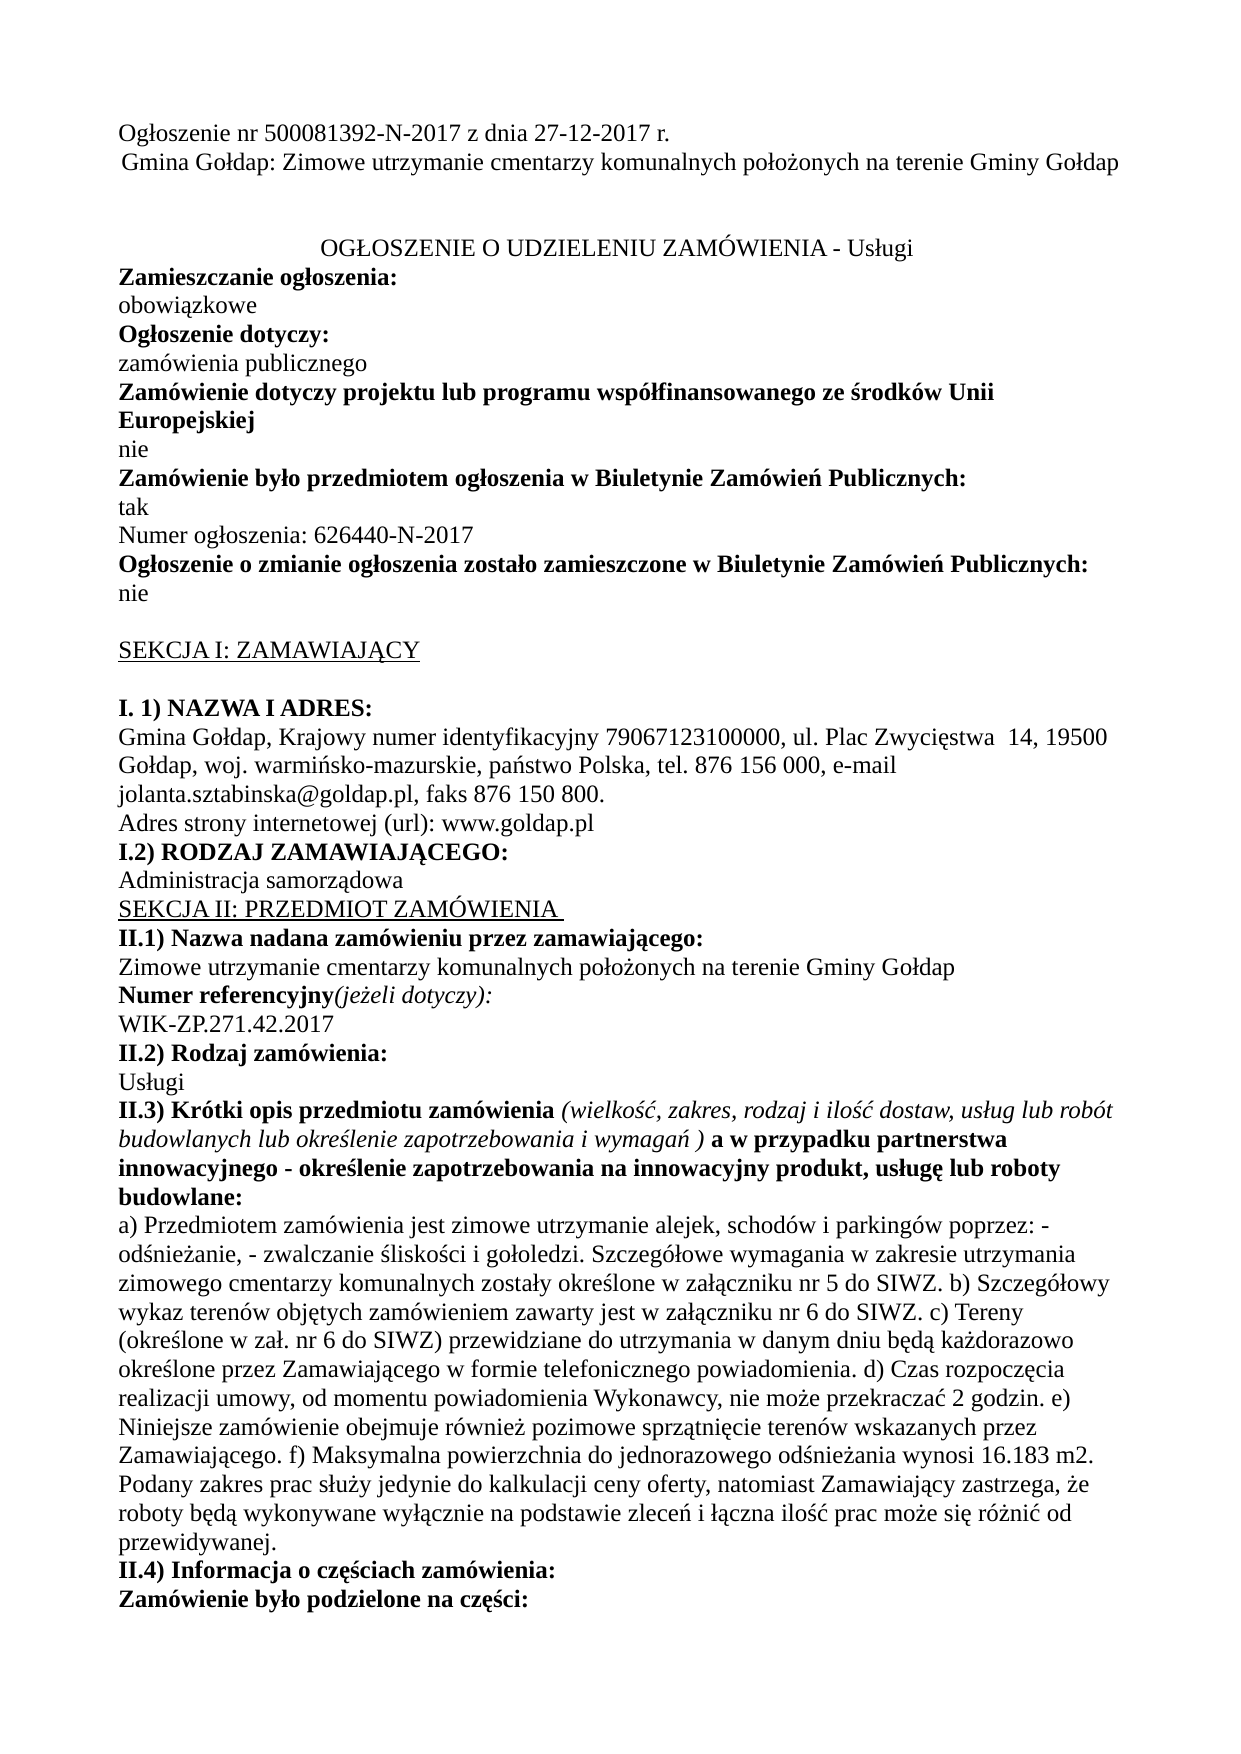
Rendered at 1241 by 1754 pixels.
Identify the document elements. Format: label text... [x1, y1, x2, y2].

text nie [118, 578, 1122, 607]
text I.2) RODZAJ ZAMAWIAJĄCEGO: [118, 837, 1122, 866]
text WIK-ZP.271.42.2017 [118, 1009, 1122, 1038]
text I. 1) NAZWA I ADRES: [118, 693, 1122, 722]
text a) Przedmiotem zamówienia jest zimowe utrzymanie alejek, schodów i parkingów poprzez: - odśnieżanie, - zwalczanie śliskości i gołoledzi. Szczegółowe wymagania w zakresie utrzymania zimowego cmentarzy komunalnych zostały określone w załączniku nr 5 do SIWZ. b) Szczegółowy wykaz terenów objętych zamówieniem zawarty jest w załączniku nr 6 do SIWZ. c) Tereny (określone w zał. nr 6 do SIWZ) przewidziane do utrzymania w danym dniu będą każdorazowo określone przez Zamawiającego w formie telefonicznego powiadomienia. d) Czas rozpoczęcia realizacji umowy, od momentu powiadomienia Wykonawcy, nie może przekraczać 2 godzin. e) Niniejsze zamówienie obejmuje również pozimowe sprzątnięcie terenów wskazanych przez Zamawiającego. f) Maksymalna powierzchnia do jednorazowego odśnieżania wynosi 16.183 m2. Podany zakres prac służy jedynie do kalkulacji ceny oferty, natomiast Zamawiający zastrzega, że roboty będą wykonywane wyłącznie na podstawie zleceń i łączna ilość prac może się różnić od przewidywanej. [118, 1211, 1122, 1556]
text Ogłoszenie nr 500081392-N-2017 z dnia 27-12-2017 r. [118, 118, 1122, 147]
text II.3) Krótki opis przedmiotu zamówienia (wielkość, zakres, rodzaj i ilość dostaw, usług lub robót budowlanych lub określenie zapotrzebowania i wymagań ) a w przypadku partnerstwa innowacyjnego - określenie zapotrzebowania na innowacyjny produkt, usługę lub roboty budowlane: [118, 1096, 1122, 1211]
text Ogłoszenie o zmianie ogłoszenia zostało zamieszczone w Biuletynie Zamówień Publicznych: [118, 549, 1122, 578]
text II.1) Nazwa nadana zamówieniu przez zamawiającego: [118, 923, 1122, 952]
text Numer referencyjny(jeżeli dotyczy): [118, 981, 1122, 1009]
text II.4) Informacja o częściach zamówienia: Zamówienie było podzielone na części: [118, 1556, 1122, 1613]
text Ogłoszenie dotyczy: [118, 319, 1122, 348]
text SEKCJA I: ZAMAWIAJĄCY [118, 636, 1122, 664]
text II.2) Rodzaj zamówienia: [118, 1038, 1122, 1067]
text Gmina Gołdap, Krajowy numer identyfikacyjny 79067123100000, ul. Plac Zwycięstwa 14, 19500 Gołdap, woj. warmińsko-mazurskie, państwo Polska, tel. 876 156 000, e-mail jolanta.sztabinska@goldap.pl, faks 876 150 800. Adres strony internetowej (url): www.goldap.pl [118, 722, 1122, 837]
text Zamówienie było przedmiotem ogłoszenia w Biuletynie Zamówień Publicznych: [118, 463, 1122, 492]
text Zamówienie dotyczy projektu lub programu współfinansowanego ze środków Unii Europejskiej [118, 377, 1122, 434]
text Zimowe utrzymanie cmentarzy komunalnych położonych na terenie Gminy Gołdap [118, 952, 1122, 981]
text Usługi [118, 1067, 1122, 1096]
text SEKCJA II: PRZEDMIOT ZAMÓWIENIA [118, 894, 1122, 923]
text Gmina Gołdap: Zimowe utrzymanie cmentarzy komunalnych położonych na terenie Gminy Gołdap OGŁOSZENIE O UDZIELENIU ZAMÓWIENIA - Usługi [118, 147, 1122, 262]
text Administracja samorządowa [118, 866, 1122, 894]
text zamówienia publicznego [118, 348, 1122, 377]
text obowiązkowe [118, 291, 1122, 319]
text nie [118, 434, 1122, 463]
text tak Numer ogłoszenia: 626440-N-2017 [118, 492, 1122, 549]
text Zamieszczanie ogłoszenia: [118, 262, 1122, 291]
